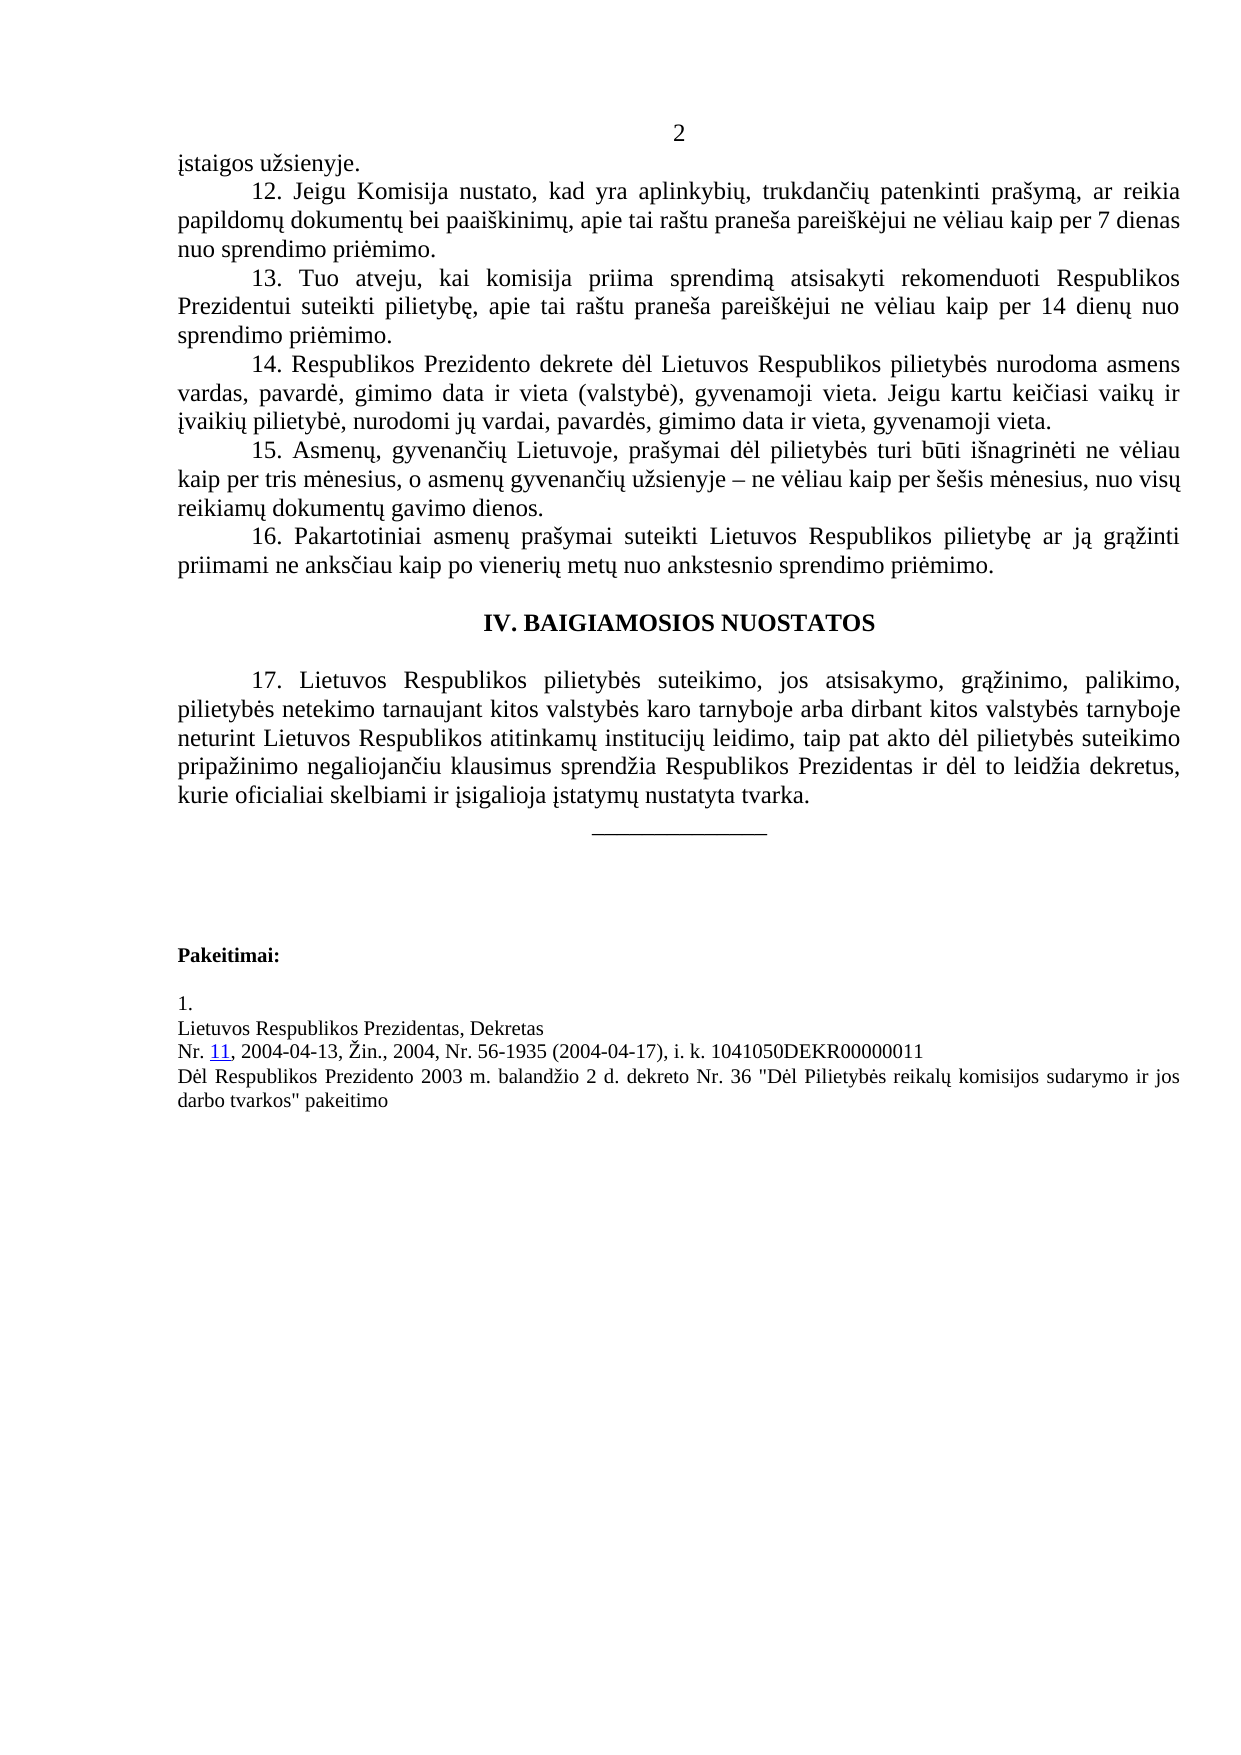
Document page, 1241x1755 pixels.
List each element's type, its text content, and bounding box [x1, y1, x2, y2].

text 13. Tuo atveju, kai komisija priima sprendimą atsisakyti rekomenduoti Respublikos Prezidentui suteikti pilietybę, apie tai raštu praneša pareiškėjui ne vėliau kaip per 14 dienų nuo sprendimo priėmimo. [177, 263, 1181, 349]
text ______________ [177, 809, 1181, 838]
text Lietuvos Respublikos Prezidentas, Dekretas [177, 1015, 1181, 1039]
text 17. Lietuvos Respublikos pilietybės suteikimo, jos atsisakymo, grąžinimo, palikimo, pilietybės netekimo tarnaujant kitos valstybės karo tarnyboje arba dirbant kitos valstybės tarnyboje neturint Lietuvos Respublikos atitinkamų institucijų leidimo, taip pat akto dėl pilietybės suteikimo pripažinimo negaliojančiu klausimus sprendžia Respublikos Prezidentas ir dėl to leidžia dekretus, kurie oficialiai skelbiami ir įsigalioja įstatymų nustatyta tvarka. [177, 665, 1181, 809]
text Nr. 11, 2004-04-13, Žin., 2004, Nr. 56-1935 (2004-04-17), i. k. 1041050DEKR00000011 [177, 1039, 1181, 1063]
text įstaigos užsienyje. [177, 148, 1181, 176]
text 12. Jeigu Komisija nustato, kad yra aplinkybių, trukdančių patenkinti prašymą, ar reikia papildomų dokumentų bei paaiškinimų, apie tai raštu praneša pareiškėjui ne vėliau kaip per 7 dienas nuo sprendimo priėmimo. [177, 176, 1181, 263]
text IV. BAIGIAMOSIOS NUOSTATOS [177, 608, 1181, 636]
text 1. [177, 991, 1181, 1015]
text 16. Pakartotiniai asmenų prašymai suteikti Lietuvos Respublikos pilietybę ar ją grąžinti priimami ne anksčiau kaip po vienerių metų nuo ankstesnio sprendimo priėmimo. [177, 521, 1181, 579]
text 15. Asmenų, gyvenančių Lietuvoje, prašymai dėl pilietybės turi būti išnagrinėti ne vėliau kaip per tris mėnesius, o asmenų gyvenančių užsienyje – ne vėliau kaip per šešis mėnesius, nuo visų reikiamų dokumentų gavimo dienos. [177, 435, 1181, 521]
text 14. Respublikos Prezidento dekrete dėl Lietuvos Respublikos pilietybės nurodoma asmens vardas, pavardė, gimimo data ir vieta (valstybė), gyvenamoji vieta. Jeigu kartu keičiasi vaikų ir įvaikių pilietybė, nurodomi jų vardai, pavardės, gimimo data ir vieta, gyvenamoji vieta. [177, 349, 1181, 435]
text Pakeitimai: [177, 943, 1181, 967]
text Dėl Respublikos Prezidento 2003 m. balandžio 2 d. dekreto Nr. 36 "Dėl Pilietybės reikalų komisijos sudarymo ir jos darbo tvarkos" pakeitimo [177, 1063, 1181, 1112]
